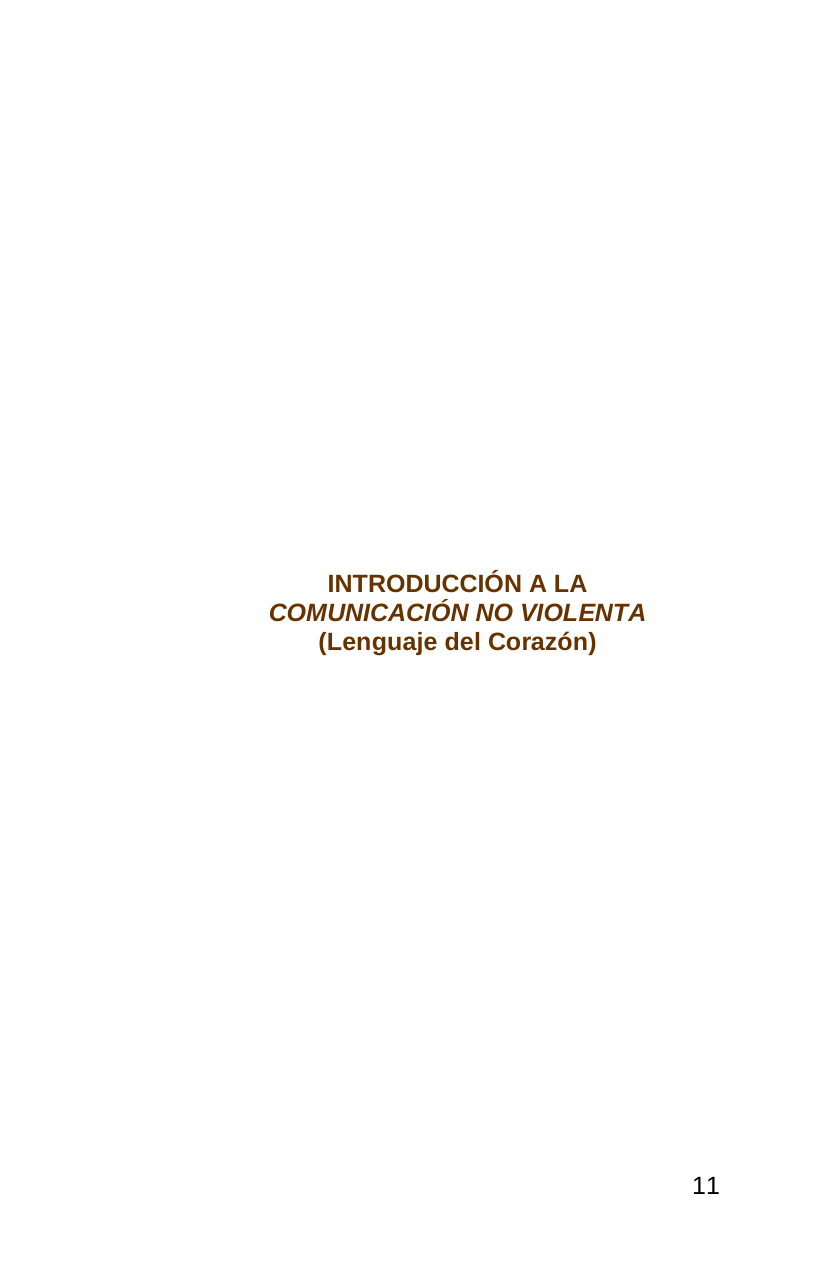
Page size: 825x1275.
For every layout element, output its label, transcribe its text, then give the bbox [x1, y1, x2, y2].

text INTRODUCCIÓN A LA [195, 569, 720, 598]
text (Lenguaje del Corazón) [195, 627, 720, 656]
text COMUNICACIÓN NO VIOLENTA [195, 598, 720, 627]
